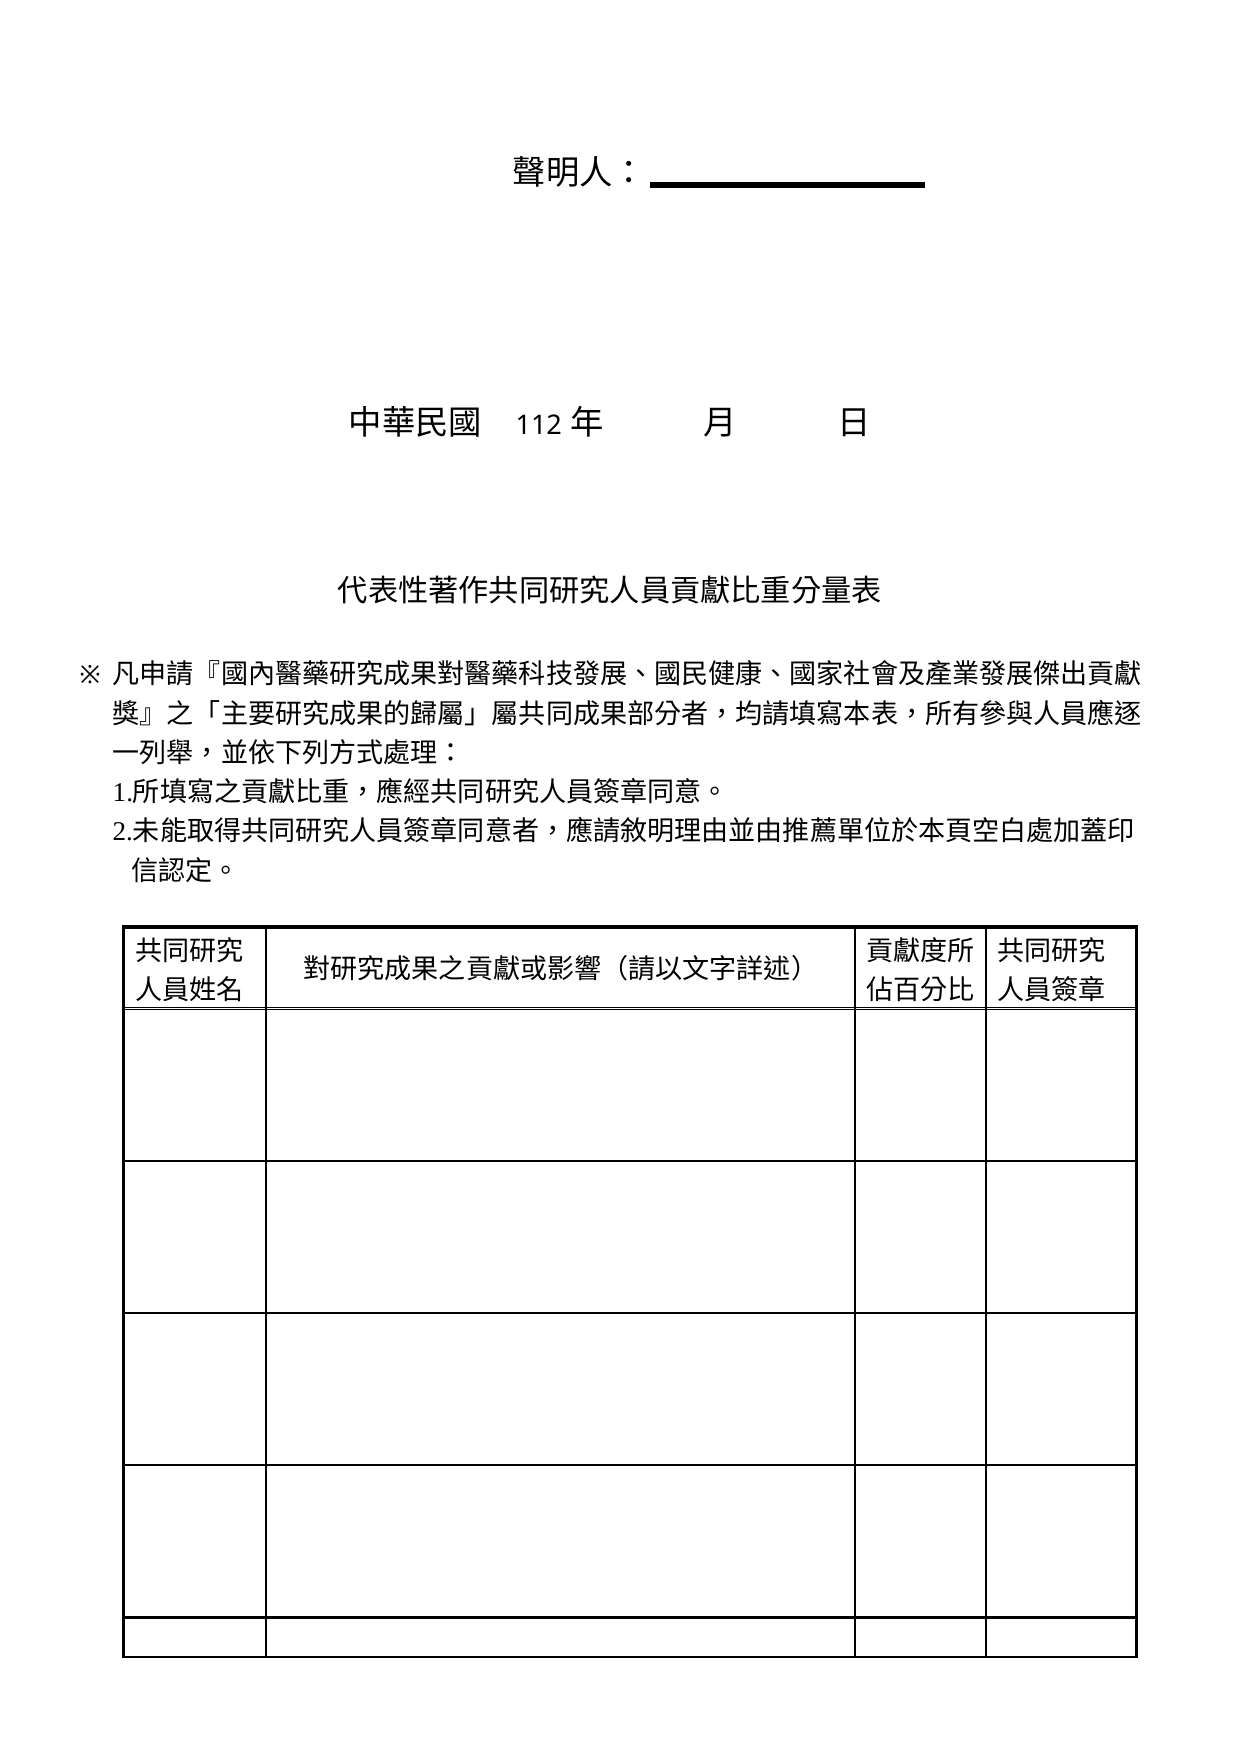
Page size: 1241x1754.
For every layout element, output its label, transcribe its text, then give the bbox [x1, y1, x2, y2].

text 1.所填寫之貢獻比重，應經共同研究人員簽章同意。 [75, 770, 1144, 809]
table_cell [125, 1466, 265, 1616]
table_cell [125, 1162, 265, 1312]
table_cell [267, 1010, 854, 1160]
table_cell [987, 1619, 1135, 1656]
table_cell [125, 1314, 265, 1464]
table_cell [987, 1466, 1135, 1616]
table_cell [125, 1619, 265, 1656]
table_header 對研究成果之貢獻或影響（請以文字詳述） [267, 929, 854, 1007]
table_cell [987, 1162, 1135, 1312]
table_cell [267, 1314, 854, 1464]
text 代表性著作共同研究人員貢獻比重分量表 [75, 566, 1144, 610]
table_cell [856, 1314, 985, 1464]
table_cell [267, 1619, 854, 1656]
table_header 貢獻度所佔百分比 [856, 929, 985, 1007]
table_cell [856, 1162, 985, 1312]
list 凡申請『國內醫藥研究成果對醫藥科技發展、國民健康、國家社會及產業發展傑出貢獻獎』之「主要研究成果的歸屬」屬共同成果部分者，均請填寫本表，所有參與人員應逐一列舉，並依下列方式處理： [75, 652, 1144, 770]
text 2.未能取得共同研究人員簽章同意者，應請敘明理由並由推薦單位於本頁空白處加蓋印信認定。 [112, 809, 1144, 888]
table_cell [987, 1010, 1135, 1160]
table_cell [125, 1010, 265, 1160]
table_cell [987, 1314, 1135, 1464]
table_header 共同研究人員簽章 [987, 929, 1135, 1007]
table_cell [856, 1466, 985, 1616]
table_cell [267, 1466, 854, 1616]
table_header 共同研究人員姓名 [125, 929, 265, 1007]
table_cell [856, 1619, 985, 1656]
text 聲明人： [75, 128, 1144, 191]
text 中華民國 112 年 月 日 [75, 378, 1144, 441]
table_cell [267, 1162, 854, 1312]
table_cell [856, 1010, 985, 1160]
